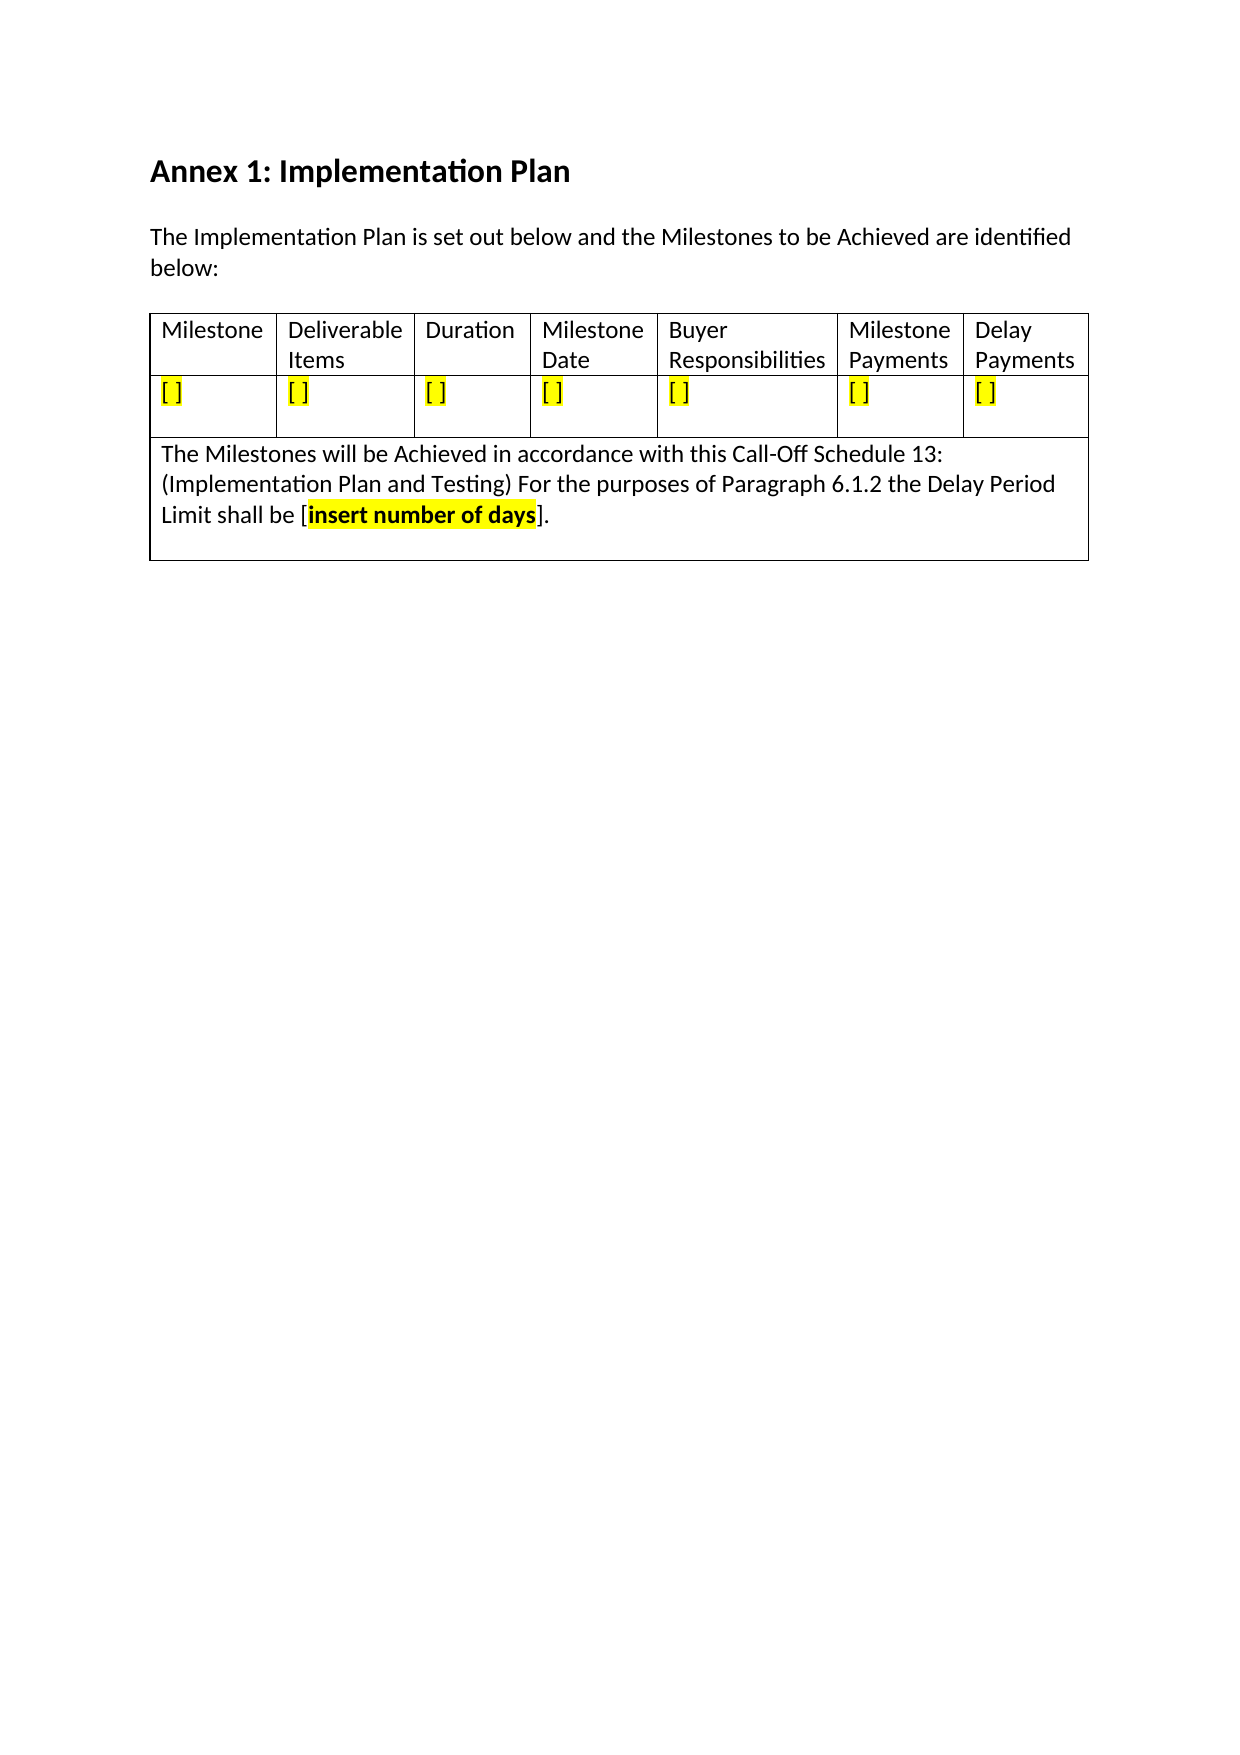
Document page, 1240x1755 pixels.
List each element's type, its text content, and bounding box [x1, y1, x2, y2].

table_cell [ ] [658, 376, 837, 437]
table_header Delay Payments [964, 314, 1088, 375]
table_cell [ ] [838, 376, 963, 437]
text Annex 1: Implementation Plan [150, 150, 1089, 191]
table_cell [ ] [415, 376, 530, 437]
table_header Buyer Responsibilities [658, 314, 837, 375]
table_header Milestone [151, 314, 276, 375]
text The Implementation Plan is set out below and the Milestones to be Achieved are identified below: [150, 221, 1089, 282]
table_cell [ ] [964, 376, 1088, 437]
table_header Deliverable Items [277, 314, 414, 375]
table_header Duration [415, 314, 530, 375]
table_header Milestone Date [531, 314, 657, 375]
table_header Milestone Payments [838, 314, 963, 375]
table_cell The Milestones will be Achieved in accordance with this Call-Off Schedule 13: (Implementation Plan and Testing) For the purposes of Paragraph 6.1.2 the Delay Period Limit shall be [insert number of days]. [151, 438, 1088, 560]
table_cell [ ] [277, 376, 414, 437]
table_cell [ ] [151, 376, 276, 437]
table_cell [ ] [531, 376, 657, 437]
